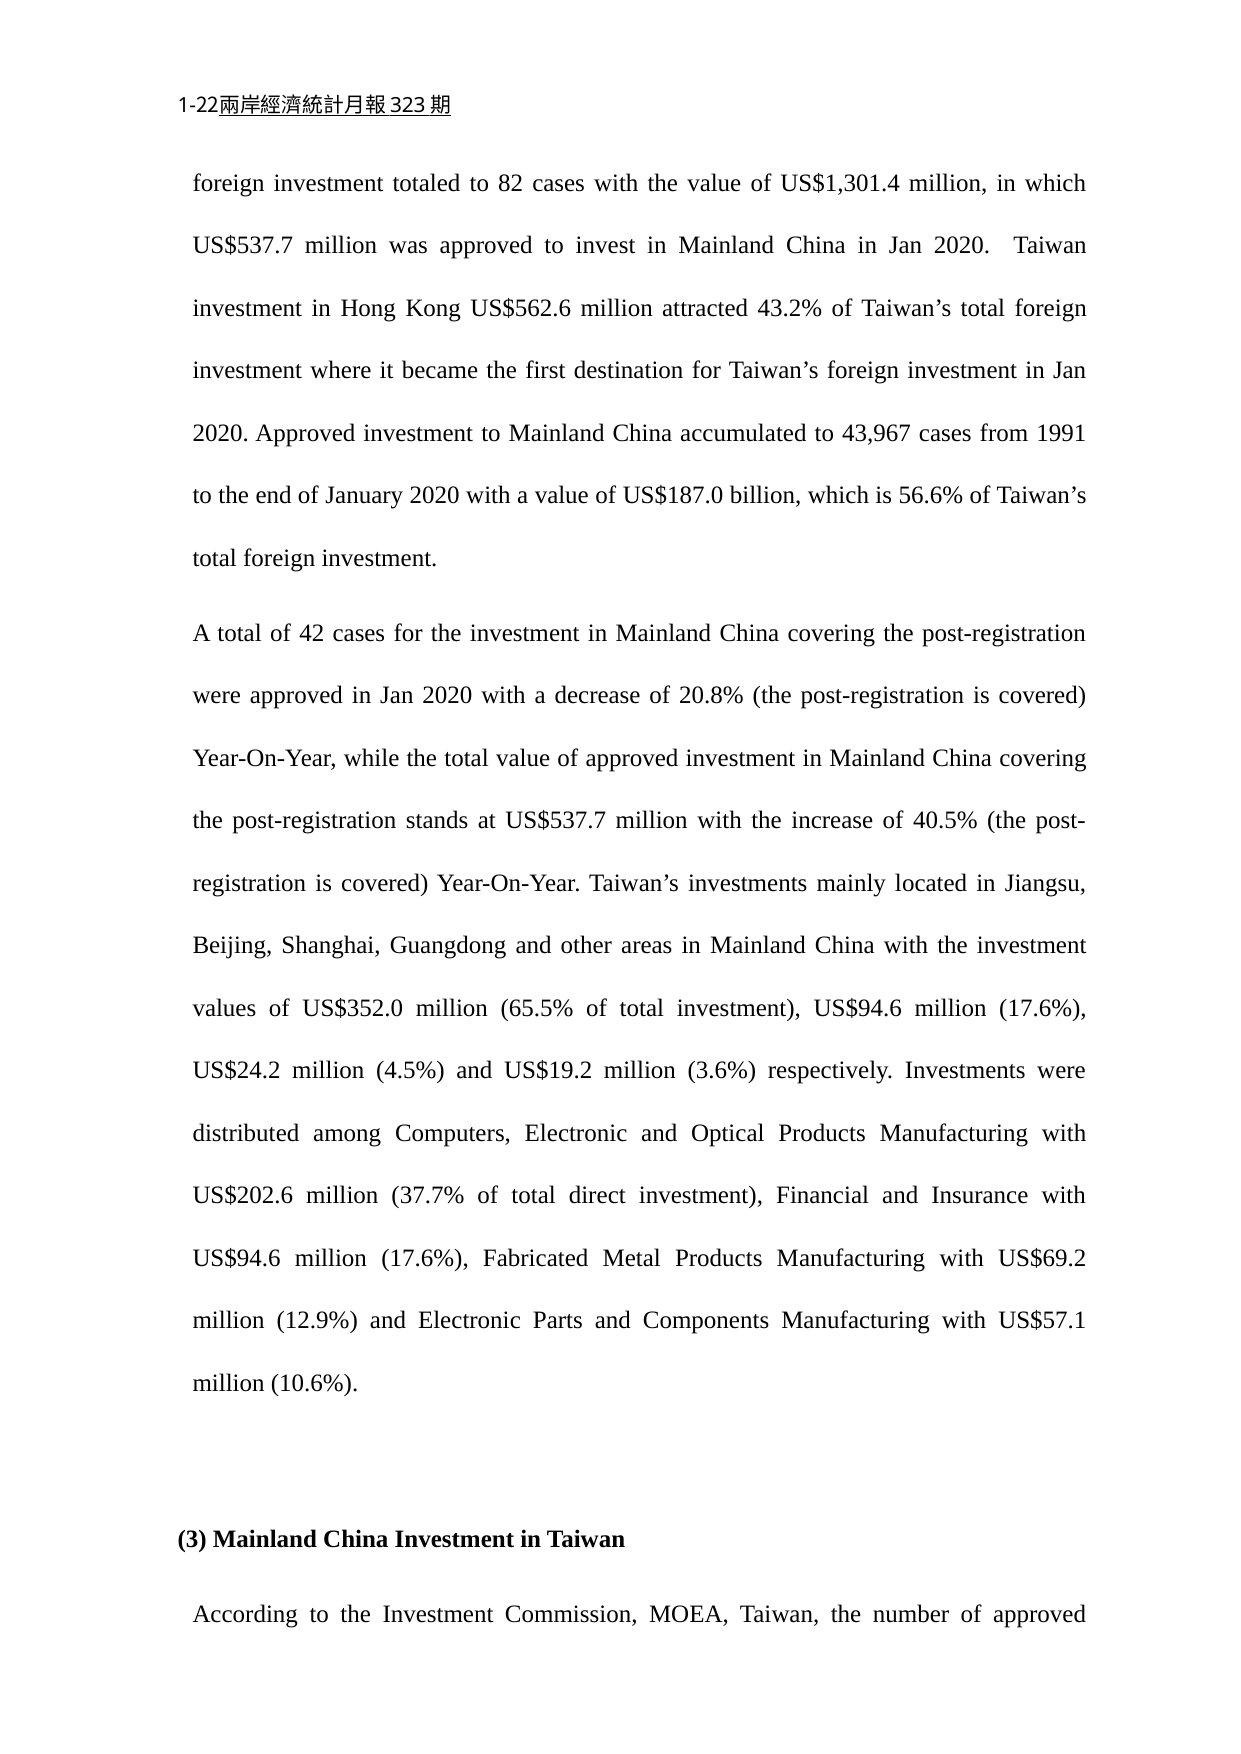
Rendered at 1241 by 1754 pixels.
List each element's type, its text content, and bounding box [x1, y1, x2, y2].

text foreign investment totaled to 82 cases with the value of US$1,301.4 million, in which US$537.7 million was approved to invest in Mainland China in Jan 2020. Taiwan investment in Hong Kong US$562.6 million attracted 43.2% of Taiwan’s total foreign investment where it became the first destination for Taiwan’s foreign investment in Jan 2020. Approved investment to Mainland China accumulated to 43,967 cases from 1991 to the end of January 2020 with a value of US$187.0 billion, which is 56.6% of Taiwan’s total foreign investment. [192, 141, 1087, 578]
text A total of 42 cases for the investment in Mainland China covering the post-registration were approved in Jan 2020 with a decrease of 20.8% (the post-registration is covered) Year-On-Year, while the total value of approved investment in Mainland China covering the post-registration stands at US$537.7 million with the increase of 40.5% (the post-registration is covered) Year-On-Year. Taiwan’s investments mainly located in Jiangsu, Beijing, Shanghai, Guangdong and other areas in Mainland China with the investment values of US$352.0 million (65.5% of total investment), US$94.6 million (17.6%), US$24.2 million (4.5%) and US$19.2 million (3.6%) respectively. Investments were distributed among Computers, Electronic and Optical Products Manufacturing with US$202.6 million (37.7% of total direct investment), Financial and Insurance with US$94.6 million (17.6%), Fabricated Metal Products Manufacturing with US$69.2 million (12.9%) and Electronic Parts and Components Manufacturing with US$57.1 million (10.6%). [192, 591, 1087, 1403]
text (3) Mainland China Investment in Taiwan [177, 1497, 1087, 1559]
text According to the Investment Commission, MOEA, Taiwan, the number of approved [192, 1572, 1087, 1634]
